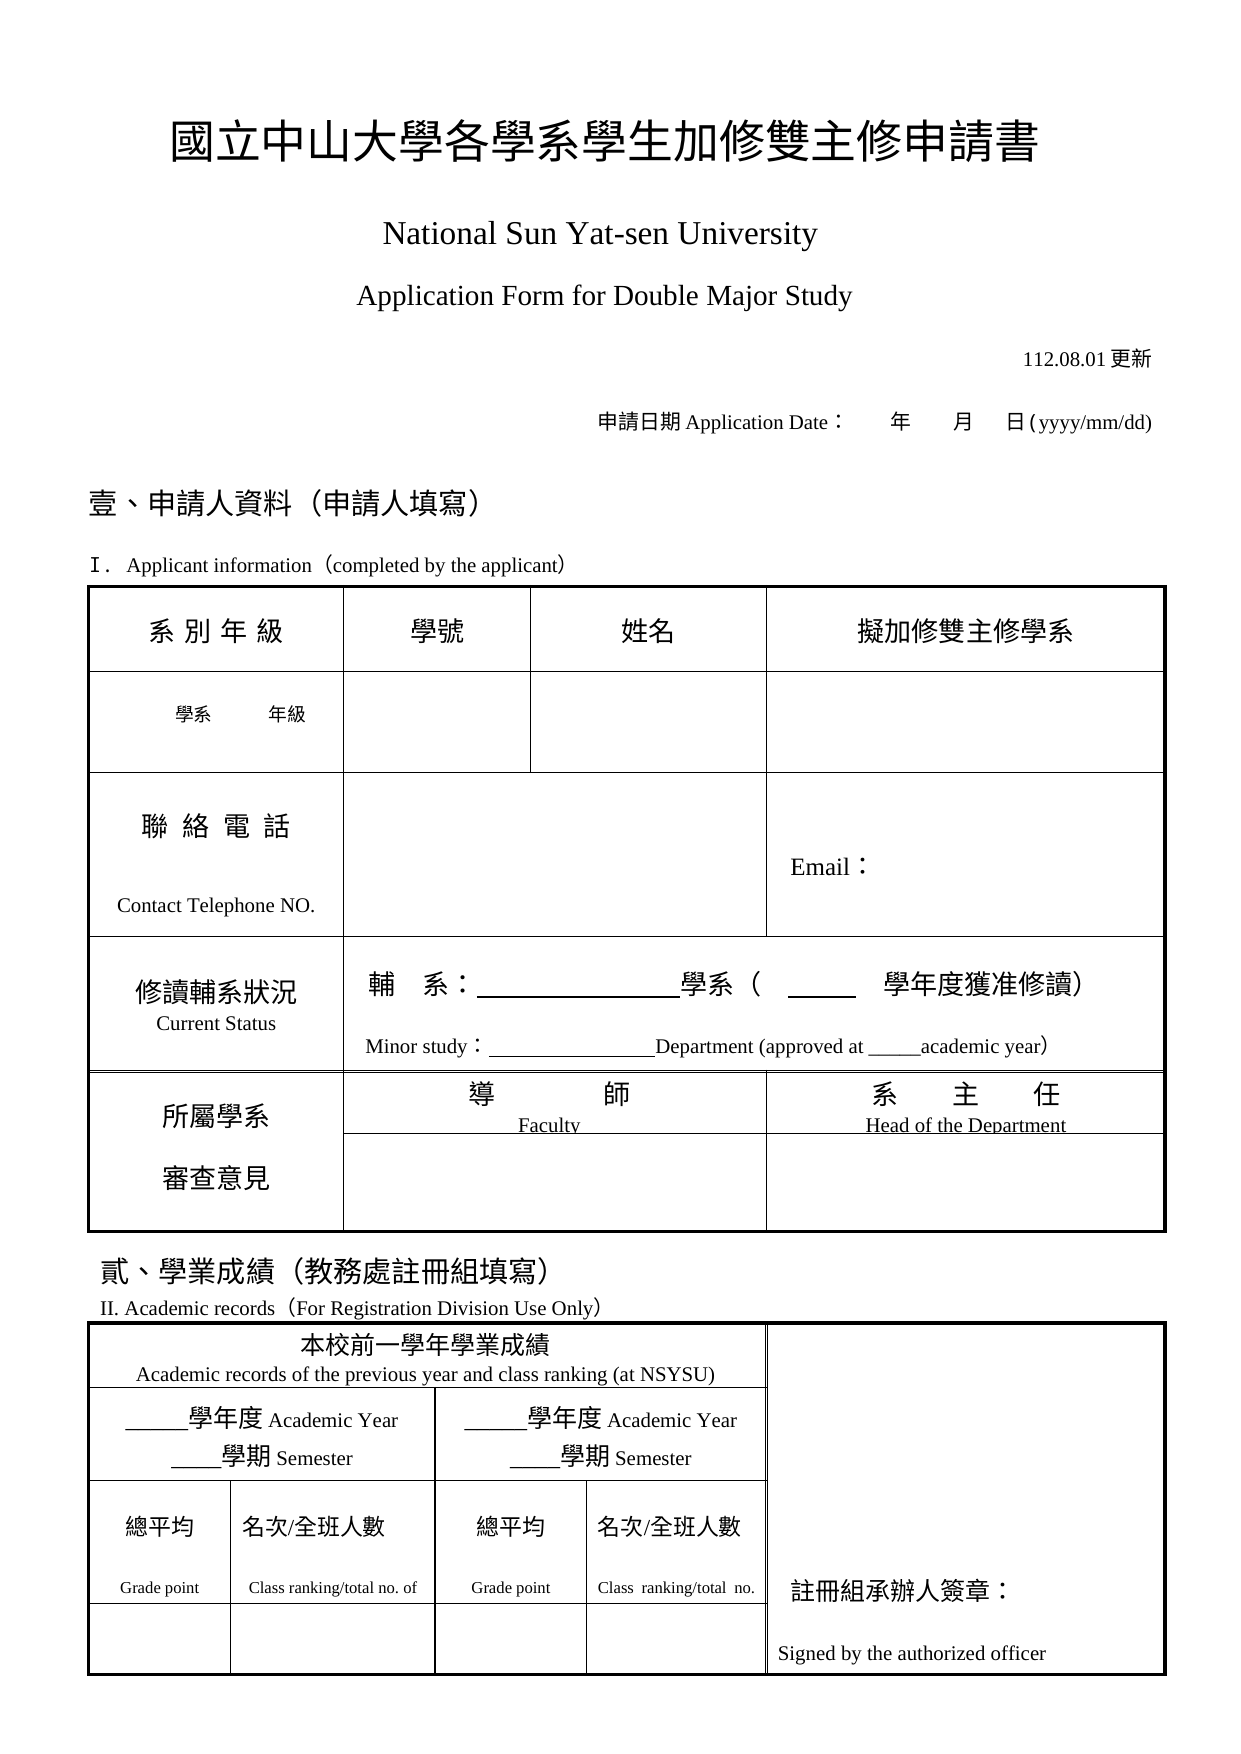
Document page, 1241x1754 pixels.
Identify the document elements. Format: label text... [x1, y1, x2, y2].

text 壹、申請人資料（申請人填寫） [89, 460, 1152, 522]
text I. Applicant information（completed by the applicant） [89, 522, 1152, 585]
table_cell 修讀輔系狀況 Current Status [90, 937, 343, 1069]
table_cell 總平均 Grade point average [90, 1481, 230, 1602]
text 國立中山大學各學系學生加修雙主修申請書 [89, 66, 1120, 191]
table_cell Email： [767, 773, 1163, 936]
table_cell _____學年度Academic Year ____學期Semester [436, 1388, 765, 1480]
table_cell 名次/全班人數 Class ranking/total no. of students in the class [587, 1481, 765, 1602]
table_cell [531, 672, 766, 772]
text National Sun Yat-sen University [89, 191, 1120, 253]
text Application Form for Double Major Study [89, 253, 1120, 316]
table_cell 註冊組承辦人簽章： Signed by the authorized officer [768, 1325, 1163, 1673]
text 112.08.01更新 [89, 316, 1152, 378]
table_cell _____學年度Academic Year ____學期Semester [90, 1388, 434, 1480]
table_cell 本校前一學年學業成績 Academic records of the previous year and class ranking (at NSYSU) [90, 1325, 765, 1387]
table_cell 貳、學業成績（教務處註冊組填寫） II. Academic records（For Registration Division Use Only） [89, 1233, 1165, 1321]
table_cell 所屬學系 審查意見 Comments made by the Current Department [90, 1073, 343, 1230]
table_header 姓名 Name [531, 588, 766, 671]
table_cell 學系 年級 Department year group [90, 672, 343, 772]
table_cell 名次/全班人數 Class ranking/total no. of students in the class [231, 1481, 434, 1602]
table_cell 導 師 Faculty [344, 1073, 766, 1132]
table_cell 總平均 Grade point average [436, 1481, 586, 1602]
table_cell [436, 1604, 586, 1673]
table_cell [767, 672, 1163, 772]
table_cell [90, 1604, 230, 1673]
table_cell [344, 1134, 766, 1230]
table_cell [587, 1604, 765, 1673]
text 申請日期Application Date： 年 月 日(yyyy/mm/dd) [89, 378, 1152, 441]
table_cell [344, 672, 530, 772]
table_header 學號 Student ID [344, 588, 530, 671]
table_cell [231, 1604, 434, 1673]
table_header 擬加修雙主修學系 Intended double major department [767, 588, 1163, 671]
table_header 系別年級 Current studying year [90, 588, 343, 671]
table_cell [767, 1134, 1163, 1230]
table_cell 輔 系： 學系（ 學年度獲准修讀） Minor study： Department (approved at _____academic year） [344, 937, 1163, 1069]
table_cell [344, 773, 766, 936]
table_cell 聯 絡 電 話 Contact Telephone NO. [90, 773, 343, 936]
table_cell 系 主 任 Head of the Department [767, 1073, 1163, 1132]
